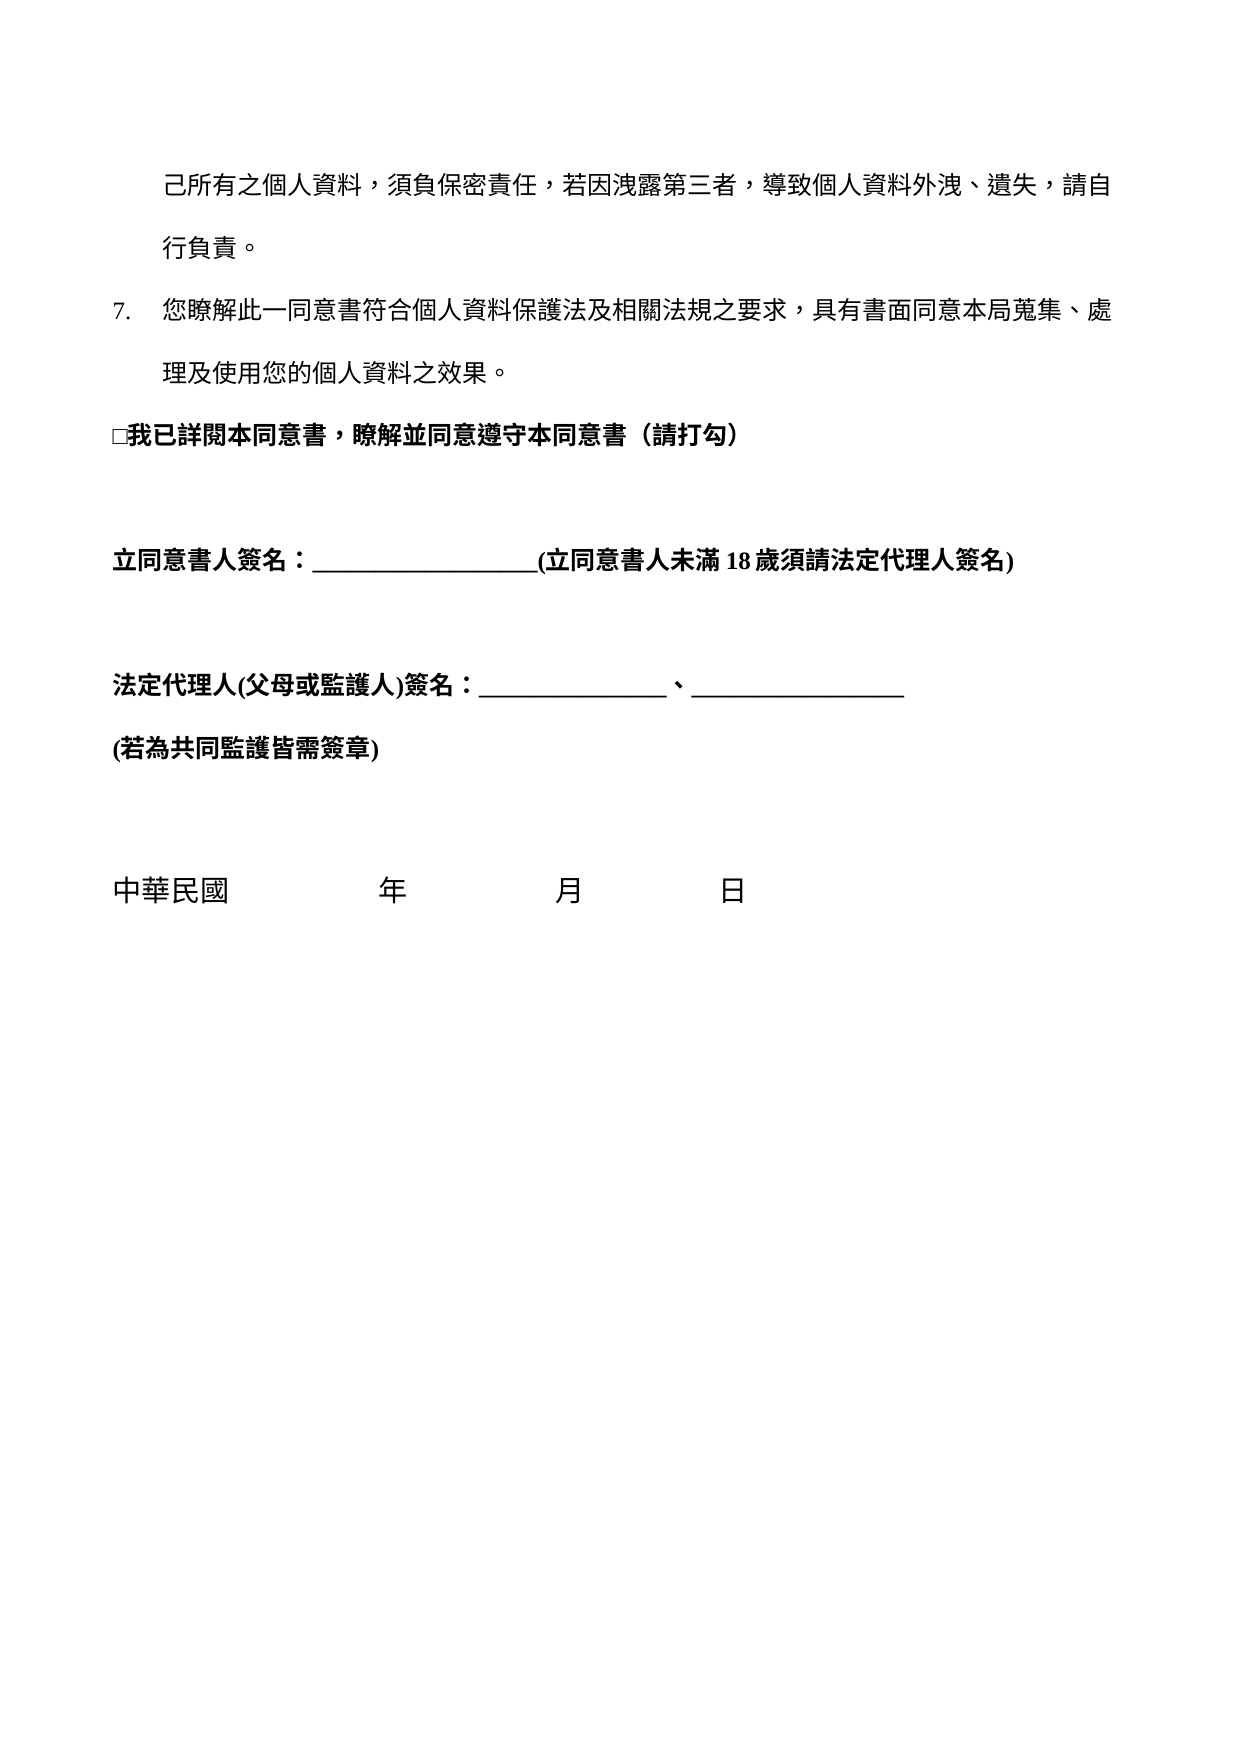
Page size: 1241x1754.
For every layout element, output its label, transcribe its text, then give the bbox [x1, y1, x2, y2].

text 法定代理人(父母或監護人)簽名：_______________、_________________ [112, 642, 1128, 705]
list 您瞭解此一同意書符合個人資料保護法及相關法規之要求，具有書面同意本局蒐集、處理及使用您的個人資料之效果。 [112, 267, 1128, 392]
text (若為共同監護皆需簽章) [112, 705, 1128, 767]
text 立同意書人簽名：__________________(立同意書人未滿18歲須請法定代理人簽名) [112, 517, 1128, 580]
text 中華民國 年 月 日 [112, 847, 1128, 909]
text □我已詳閱本同意書，瞭解並同意遵守本同意書（請打勾） [112, 392, 1128, 455]
list 己所有之個人資料，須負保密責任，若因洩露第三者，導致個人資料外洩、遺失，請自行負責。 [112, 142, 1128, 267]
